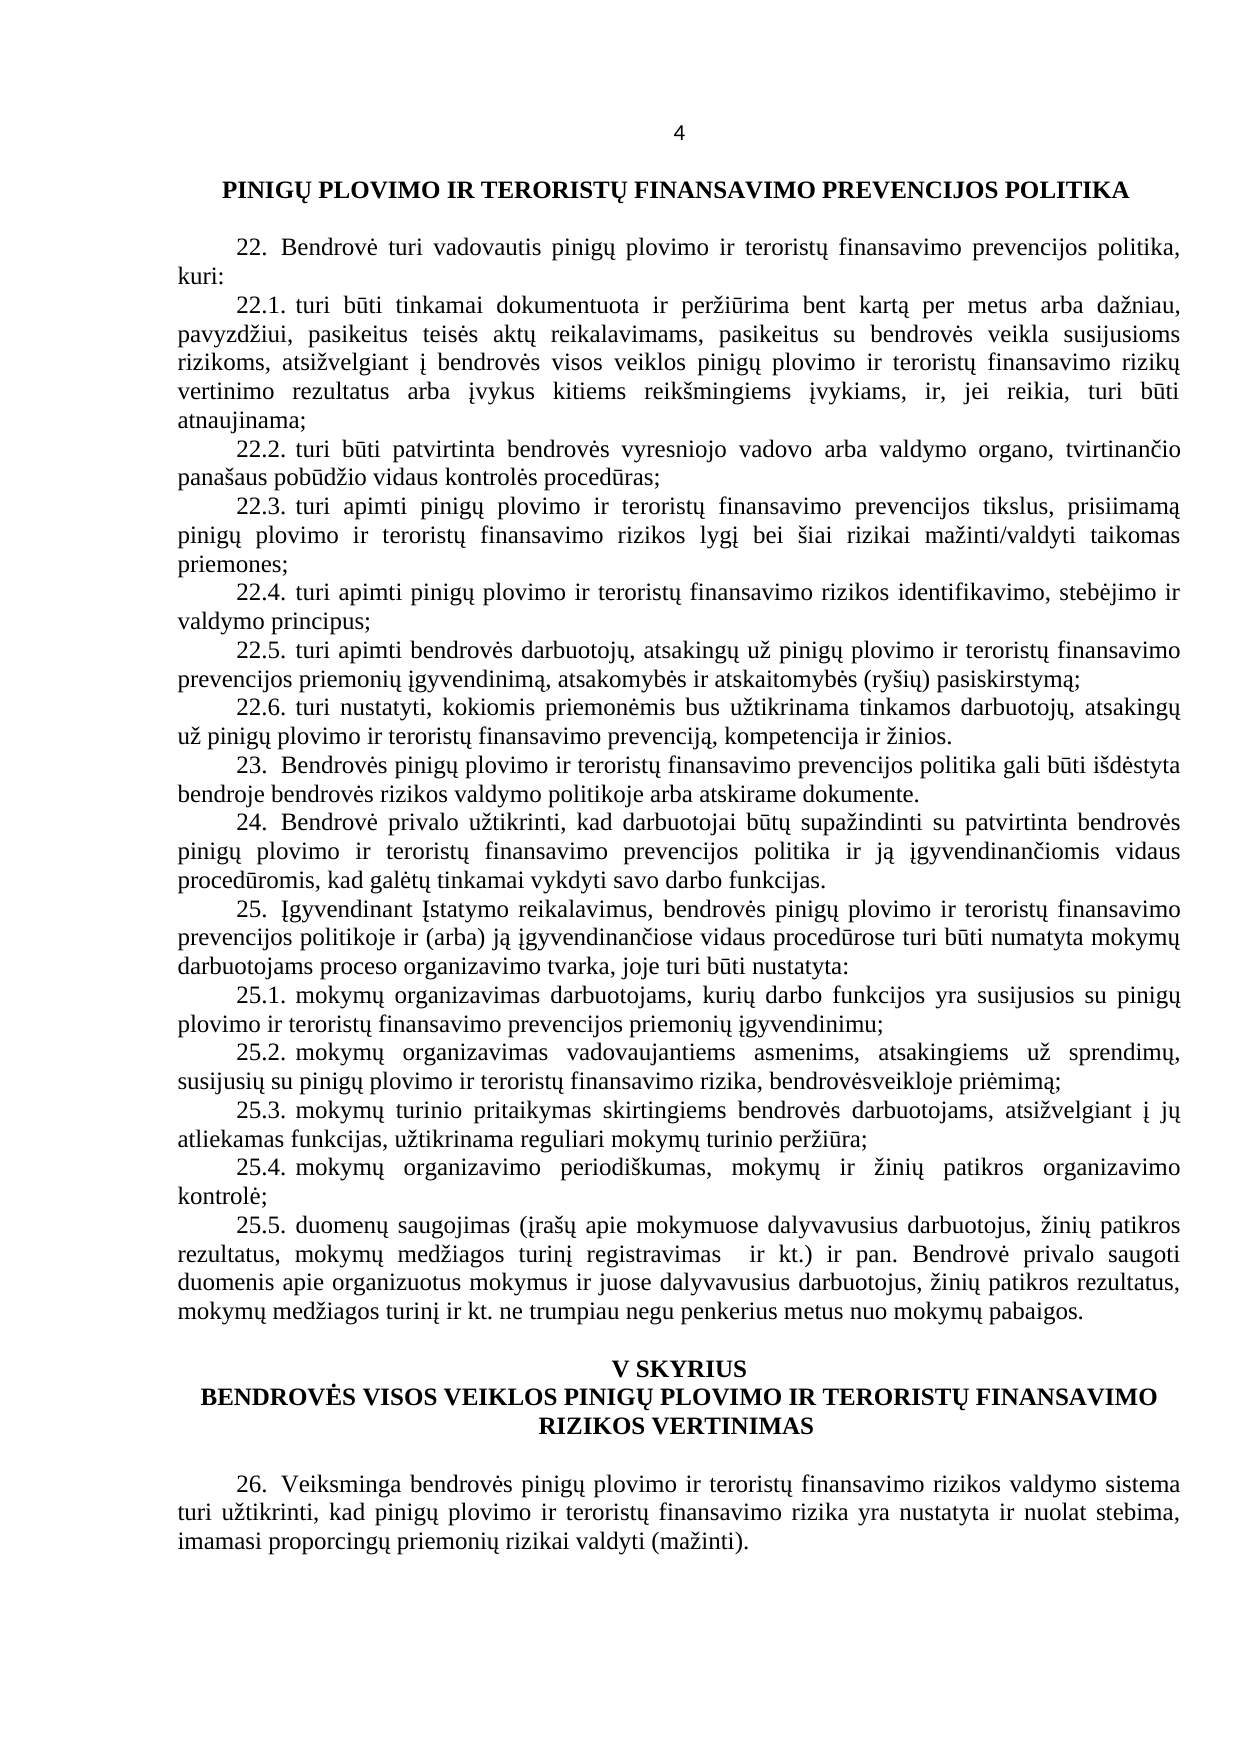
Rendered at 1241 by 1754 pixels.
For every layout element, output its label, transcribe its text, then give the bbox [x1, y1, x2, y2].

text 24. Bendrovė privalo užtikrinti, kad darbuotojai būtų supažindinti su patvirtinta bendrovės pinigų plovimo ir teroristų finansavimo prevencijos politika ir ją įgyvendinančiomis vidaus procedūromis, kad galėtų tinkamai vykdyti savo darbo funkcijas. [177, 807, 1181, 894]
text 25.2. mokymų organizavimas vadovaujantiems asmenims, atsakingiems už sprendimų, susijusių su pinigų plovimo ir teroristų finansavimo rizika, bendrovėsveikloje priėmimą; [177, 1037, 1181, 1095]
text 23. Bendrovės pinigų plovimo ir teroristų finansavimo prevencijos politika gali būti išdėstyta bendroje bendrovės rizikos valdymo politikoje arba atskirame dokumente. [177, 750, 1181, 807]
text 25.1. mokymų organizavimas darbuotojams, kurių darbo funkcijos yra susijusios su pinigų plovimo ir teroristų finansavimo prevencijos priemonių įgyvendinimu; [177, 980, 1181, 1037]
text 22.6. turi nustatyti, kokiomis priemonėmis bus užtikrinama tinkamos darbuotojų, atsakingų už pinigų plovimo ir teroristų finansavimo prevenciją, kompetencija ir žinios. [177, 692, 1181, 750]
text 26. Veiksminga bendrovės pinigų plovimo ir teroristų finansavimo rizikos valdymo sistema turi užtikrinti, kad pinigų plovimo ir teroristų finansavimo rizika yra nustatyta ir nuolat stebima, imamasi proporcingų priemonių rizikai valdyti (mažinti). [177, 1469, 1181, 1555]
text PINIGŲ PLOVIMO IR TERORISTŲ FINANSAVIMO PREVENCIJOS POLITIKA [177, 175, 1181, 204]
text 22.3. turi apimti pinigų plovimo ir teroristų finansavimo prevencijos tikslus, prisiimamą pinigų plovimo ir teroristų finansavimo rizikos lygį bei šiai rizikai mažinti/valdyti taikomas priemones; [177, 491, 1181, 577]
text 22.5. turi apimti bendrovės darbuotojų, atsakingų už pinigų plovimo ir teroristų finansavimo prevencijos priemonių įgyvendinimą, atsakomybės ir atskaitomybės (ryšių) pasiskirstymą; [177, 635, 1181, 692]
text 22.2. turi būti patvirtinta bendrovės vyresniojo vadovo arba valdymo organo, tvirtinančio panašaus pobūdžio vidaus kontrolės procedūras; [177, 434, 1181, 491]
text 22.4. turi apimti pinigų plovimo ir teroristų finansavimo rizikos identifikavimo, stebėjimo ir valdymo principus; [177, 577, 1181, 635]
text 22.1. turi būti tinkamai dokumentuota ir peržiūrima bent kartą per metus arba dažniau, pavyzdžiui, pasikeitus teisės aktų reikalavimams, pasikeitus su bendrovės veikla susijusioms rizikoms, atsižvelgiant į bendrovės visos veiklos pinigų plovimo ir teroristų finansavimo rizikų vertinimo rezultatus arba įvykus kitiems reikšmingiems įvykiams, ir, jei reikia, turi būti atnaujinama; [177, 290, 1181, 434]
text V SKYRIUS [177, 1354, 1181, 1382]
text 22. Bendrovė turi vadovautis pinigų plovimo ir teroristų finansavimo prevencijos politika, kuri: [177, 232, 1181, 290]
text 25.4. mokymų organizavimo periodiškumas, mokymų ir žinių patikros organizavimo kontrolė; [177, 1152, 1181, 1210]
text BENDROVĖS VISOS VEIKLOS PINIGŲ PLOVIMO IR TERORISTŲ FINANSAVIMO RIZIKOS VERTINIMAS [177, 1382, 1181, 1440]
text 25.5. duomenų saugojimas (įrašų apie mokymuose dalyvavusius darbuotojus, žinių patikros rezultatus, mokymų medžiagos turinį registravimas ir kt.) ir pan. Bendrovė privalo saugoti duomenis apie organizuotus mokymus ir juose dalyvavusius darbuotojus, žinių patikros rezultatus, mokymų medžiagos turinį ir kt. ne trumpiau negu penkerius metus nuo mokymų pabaigos. [177, 1210, 1181, 1325]
text 25.3. mokymų turinio pritaikymas skirtingiems bendrovės darbuotojams, atsižvelgiant į jų atliekamas funkcijas, užtikrinama reguliari mokymų turinio peržiūra; [177, 1095, 1181, 1152]
text 25. Įgyvendinant Įstatymo reikalavimus, bendrovės pinigų plovimo ir teroristų finansavimo prevencijos politikoje ir (arba) ją įgyvendinančiose vidaus procedūrose turi būti numatyta mokymų darbuotojams proceso organizavimo tvarka, joje turi būti nustatyta: [177, 894, 1181, 980]
